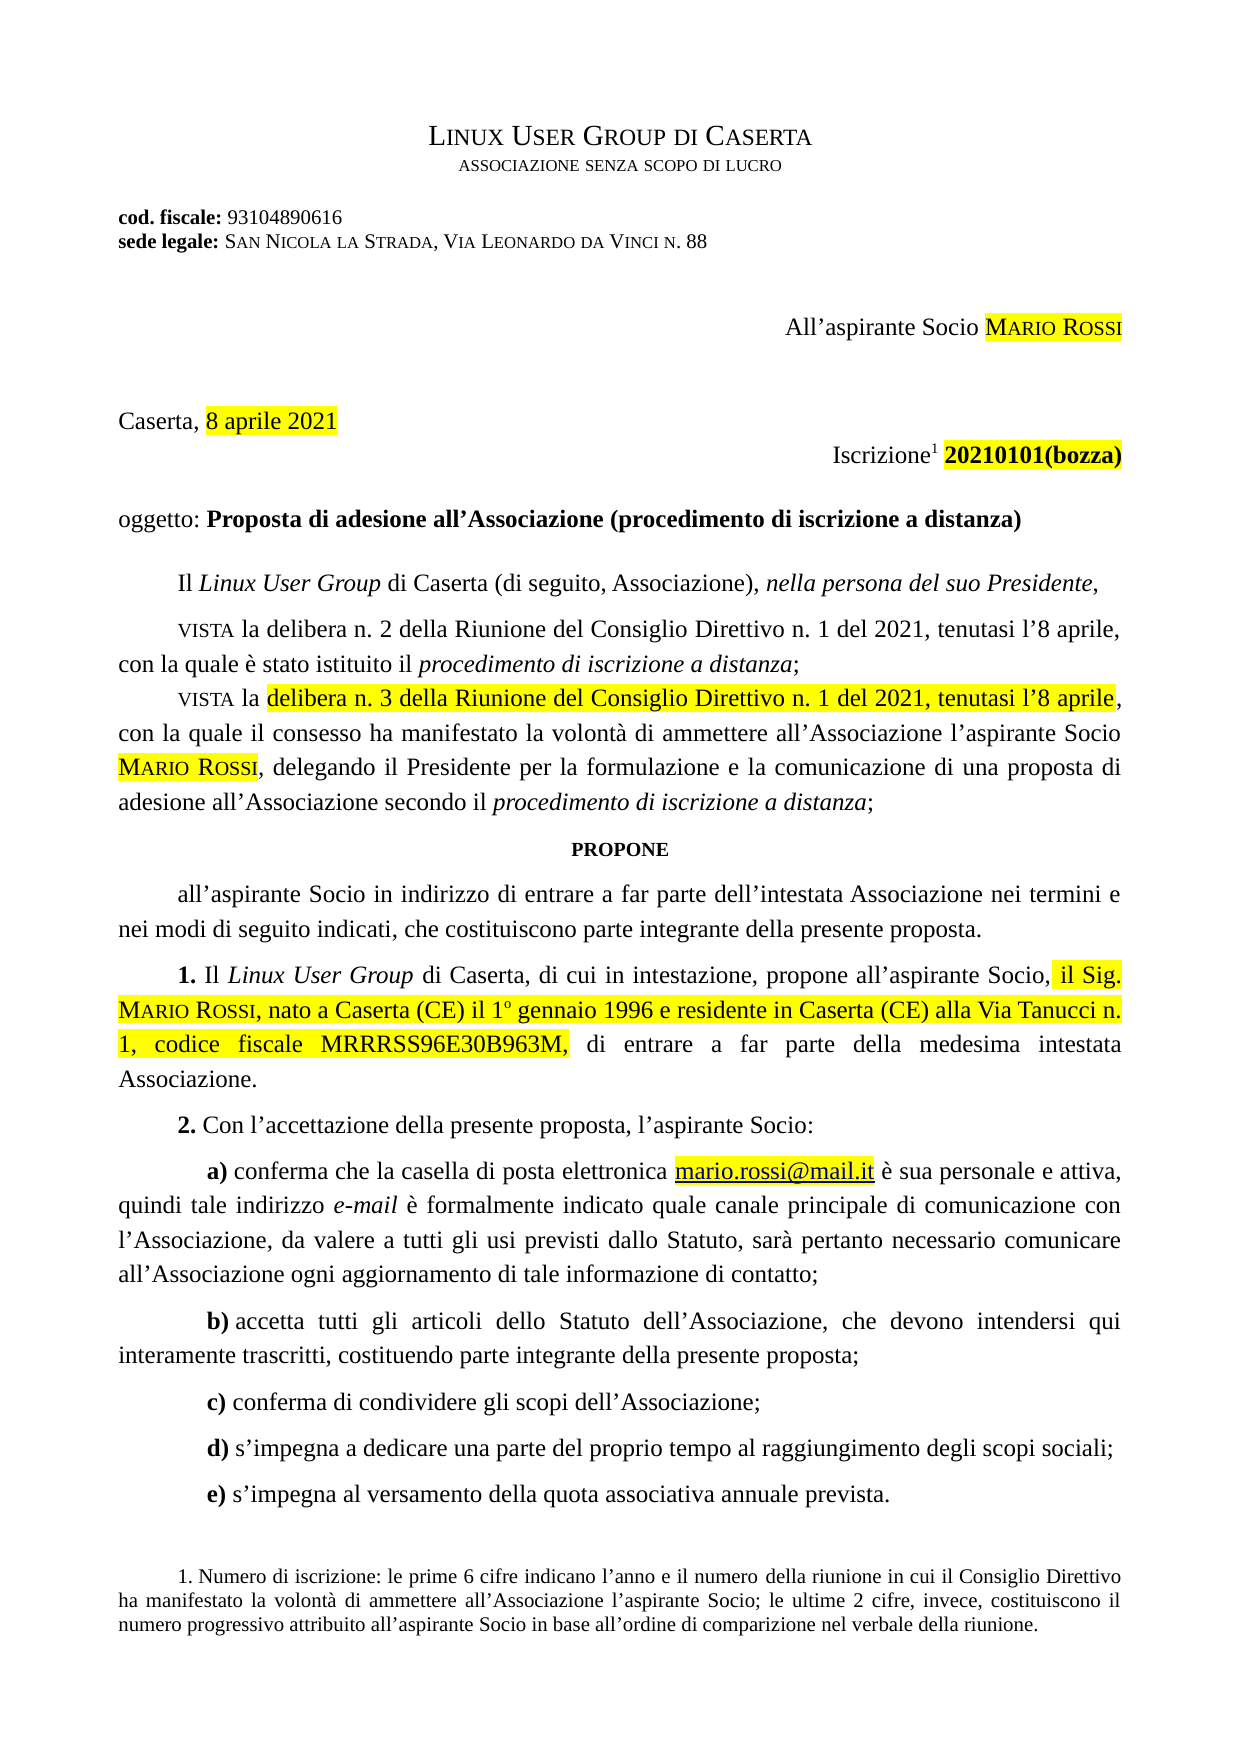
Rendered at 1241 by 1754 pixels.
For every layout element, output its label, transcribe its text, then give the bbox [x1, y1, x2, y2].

text Numero di iscrizione: le prime 6 cifre indicano l’anno e il numero della riunione in cui il Consiglio Direttivo ha manifestato la volontà di ammettere all’Associazione l’aspirante Socio; le ultime 2 cifre, invece, costituiscono il numero progressivo attribuito all’aspirante Socio in base all’ordine di comparizione nel verbale della riunione. [118, 1564, 1122, 1636]
list accetta tutti gli articoli dello Statuto dell’Associazione, che devono intendersi qui interamente trascritti, costituendo parte integrante della presente proposta; [118, 1306, 1122, 1369]
text 2. Con l’accettazione della presente proposta, l’aspirante Socio: [118, 1110, 1122, 1139]
text vista la delibera n. 3 della Riunione del Consiglio Direttivo n. 1 del 2021, tenutasi l’8 aprile, con la quale il consesso ha manifestato la volontà di ammettere all’Associazione l’aspirante Socio Mario Rossi, delegando il Presidente per la formulazione e la comunicazione di una proposta di adesione all’Associazione secondo il procedimento di iscrizione a distanza; [118, 683, 1122, 816]
text propone [118, 833, 1122, 862]
list conferma di condividere gli scopi dell’Associazione; [118, 1387, 1122, 1415]
text Iscrizione 20210101(bozza) [118, 440, 1122, 469]
text 1. Il Linux User Group di Caserta, di cui in intestazione, propone all’aspirante Socio, il Sig. Mario Rossi, nato a Caserta (CE) il 1o gennaio 1996 e residente in Caserta (CE) alla Via Tanucci n. 1, codice fiscale MRRRSS96E30B963M, di entrare a far parte della medesima intestata Associazione. [118, 960, 1122, 1092]
list s’impegna a dedicare una parte del proprio tempo al raggiungimento degli scopi sociali; [118, 1433, 1122, 1462]
text all’aspirante Socio in indirizzo di entrare a far parte dell’intestata Associazione nei termini e nei modi di seguito indicati, che costituiscono parte integrante della presente proposta. [118, 879, 1122, 943]
list conferma che la casella di posta elettronica mario.rossi@mail.it è sua personale e attiva, quindi tale indirizzo e-mail è formalmente indicato quale canale principale di comunicazione con l’Associazione, da valere a tutti gli usi previsti dallo Statuto, sarà pertanto necessario comunicare all’Associazione ogni aggiornamento di tale informazione di contatto; [118, 1156, 1122, 1288]
text Il Linux User Group di Caserta (di seguito, Associazione), nella persona del suo Presidente, [118, 568, 1122, 597]
text All’aspirante Socio Mario Rossi [118, 312, 1122, 341]
text oggetto: Proposta di adesione all’Associazione (procedimento di iscrizione a distanza) [118, 504, 1122, 533]
text Caserta, 8 aprile 2021 [118, 406, 1122, 435]
text vista la delibera n. 2 della Riunione del Consiglio Direttivo n. 1 del 2021, tenutasi l’8 aprile, con la quale è stato istituito il procedimento di iscrizione a distanza; [118, 614, 1122, 678]
list s’impegna al versamento della quota associativa annuale prevista. [118, 1479, 1122, 1508]
